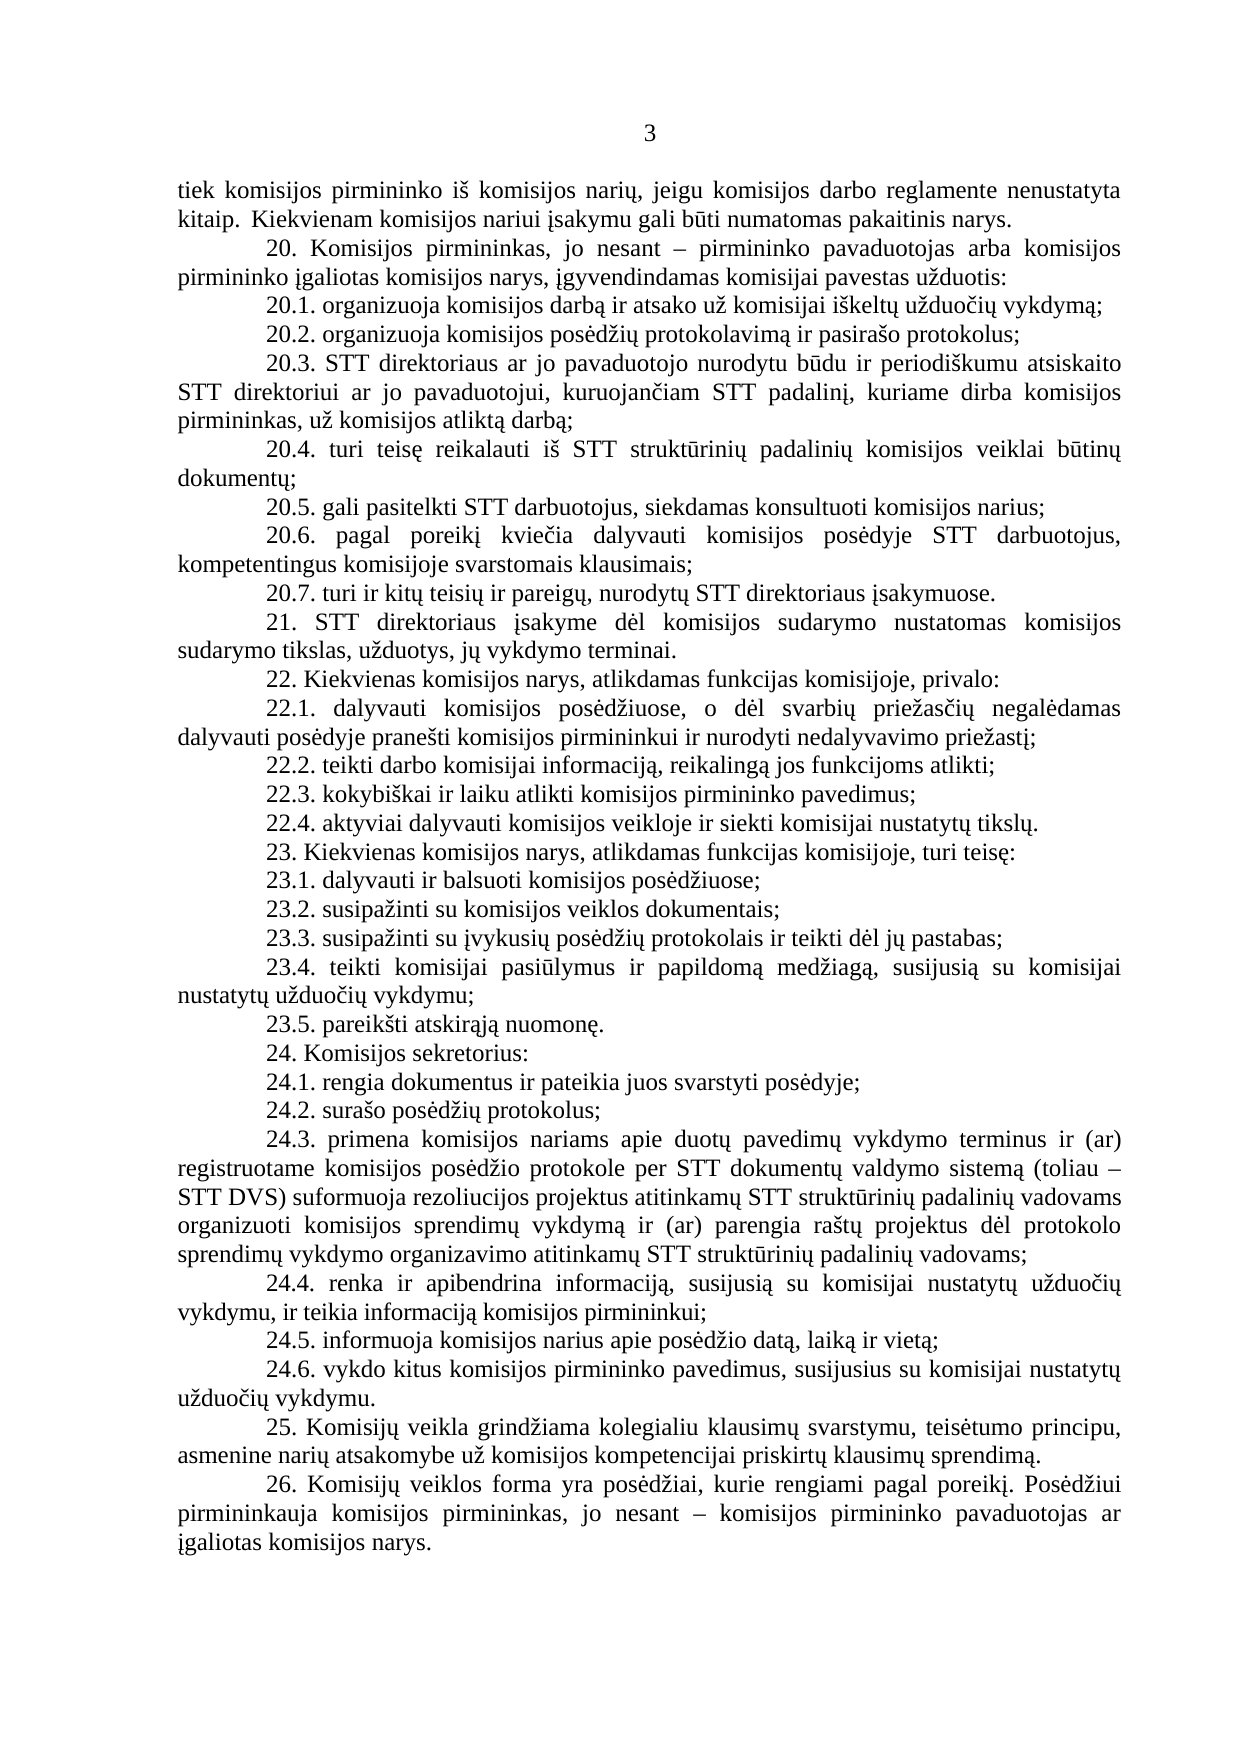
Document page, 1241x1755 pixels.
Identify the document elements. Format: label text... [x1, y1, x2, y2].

text 23. Kiekvienas komisijos narys, atlikdamas funkcijas komisijoje, turi teisę: [177, 837, 1122, 866]
text 24.5. informuoja komisijos narius apie posėdžio datą, laiką ir vietą; [177, 1326, 1122, 1354]
text 23.3. susipažinti su įvykusių posėdžių protokolais ir teikti dėl jų pastabas; [177, 923, 1122, 952]
text tiek komisijos pirmininko iš komisijos narių, jeigu komisijos darbo reglamente nenustatyta kitaip. Kiekvienam komisijos nariui įsakymu gali būti numatomas pakaitinis narys. [177, 176, 1122, 233]
text 23.4. teikti komisijai pasiūlymus ir papildomą medžiagą, susijusią su komisijai nustatytų užduočių vykdymu; [177, 952, 1122, 1009]
text 20.4. turi teisę reikalauti iš STT struktūrinių padalinių komisijos veiklai būtinų dokumentų; [177, 434, 1122, 492]
text 22. Kiekvienas komisijos narys, atlikdamas funkcijas komisijoje, privalo: [177, 664, 1122, 693]
text 24.3. primena komisijos nariams apie duotų pavedimų vykdymo terminus ir (ar) registruotame komisijos posėdžio protokole per STT dokumentų valdymo sistemą (toliau – STT DVS) suformuoja rezoliucijos projektus atitinkamų STT struktūrinių padalinių vadovams organizuoti komisijos sprendimų vykdymą ir (ar) parengia raštų projektus dėl protokolo sprendimų vykdymo organizavimo atitinkamų STT struktūrinių padalinių vadovams; [177, 1124, 1122, 1268]
text 22.4. aktyviai dalyvauti komisijos veikloje ir siekti komisijai nustatytų tikslų. [177, 808, 1122, 837]
text 20.6. pagal poreikį kviečia dalyvauti komisijos posėdyje STT darbuotojus, kompetentingus komisijoje svarstomais klausimais; [177, 521, 1122, 578]
text 20.5. gali pasitelkti STT darbuotojus, siekdamas konsultuoti komisijos narius; [177, 492, 1122, 521]
text 24.1. rengia dokumentus ir pateikia juos svarstyti posėdyje; [177, 1067, 1122, 1096]
text 20.1. organizuoja komisijos darbą ir atsako už komisijai iškeltų užduočių vykdymą; [177, 291, 1122, 319]
text 21. STT direktoriaus įsakyme dėl komisijos sudarymo nustatomas komisijos sudarymo tikslas, užduotys, jų vykdymo terminai. [177, 607, 1122, 664]
text 24.4. renka ir apibendrina informaciją, susijusią su komisijai nustatytų užduočių vykdymu, ir teikia informaciją komisijos pirmininkui; [177, 1268, 1122, 1326]
text 20.3. STT direktoriaus ar jo pavaduotojo nurodytu būdu ir periodiškumu atsiskaito STT direktoriui ar jo pavaduotojui, kuruojančiam STT padalinį, kuriame dirba komisijos pirmininkas, už komisijos atliktą darbą; [177, 348, 1122, 434]
text 22.1. dalyvauti komisijos posėdžiuose, o dėl svarbių priežasčių negalėdamas dalyvauti posėdyje pranešti komisijos pirmininkui ir nurodyti nedalyvavimo priežastį; [177, 693, 1122, 751]
text 25. Komisijų veikla grindžiama kolegialiu klausimų svarstymu, teisėtumo principu, asmenine narių atsakomybe už komisijos kompetencijai priskirtų klausimų sprendimą. [177, 1412, 1122, 1469]
text 20.2. organizuoja komisijos posėdžių protokolavimą ir pasirašo protokolus; [177, 319, 1122, 348]
text 20.7. turi ir kitų teisių ir pareigų, nurodytų STT direktoriaus įsakymuose. [177, 578, 1122, 607]
text 23.1. dalyvauti ir balsuoti komisijos posėdžiuose; [177, 866, 1122, 894]
text 23.2. susipažinti su komisijos veiklos dokumentais; [177, 894, 1122, 923]
text 24. Komisijos sekretorius: [177, 1038, 1122, 1067]
text 22.3. kokybiškai ir laiku atlikti komisijos pirmininko pavedimus; [177, 779, 1122, 808]
text 24.2. surašo posėdžių protokolus; [177, 1096, 1122, 1124]
text 26. Komisijų veiklos forma yra posėdžiai, kurie rengiami pagal poreikį. Posėdžiui pirmininkauja komisijos pirmininkas, jo nesant – komisijos pirmininko pavaduotojas ar įgaliotas komisijos narys. [177, 1469, 1122, 1556]
text 24.6. vykdo kitus komisijos pirmininko pavedimus, susijusius su komisijai nustatytų užduočių vykdymu. [177, 1354, 1122, 1412]
text 23.5. pareikšti atskirąją nuomonę. [177, 1009, 1122, 1038]
text 20. Komisijos pirmininkas, jo nesant – pirmininko pavaduotojas arba komisijos pirmininko įgaliotas komisijos narys, įgyvendindamas komisijai pavestas užduotis: [177, 233, 1122, 291]
text 22.2. teikti darbo komisijai informaciją, reikalingą jos funkcijoms atlikti; [177, 751, 1122, 779]
